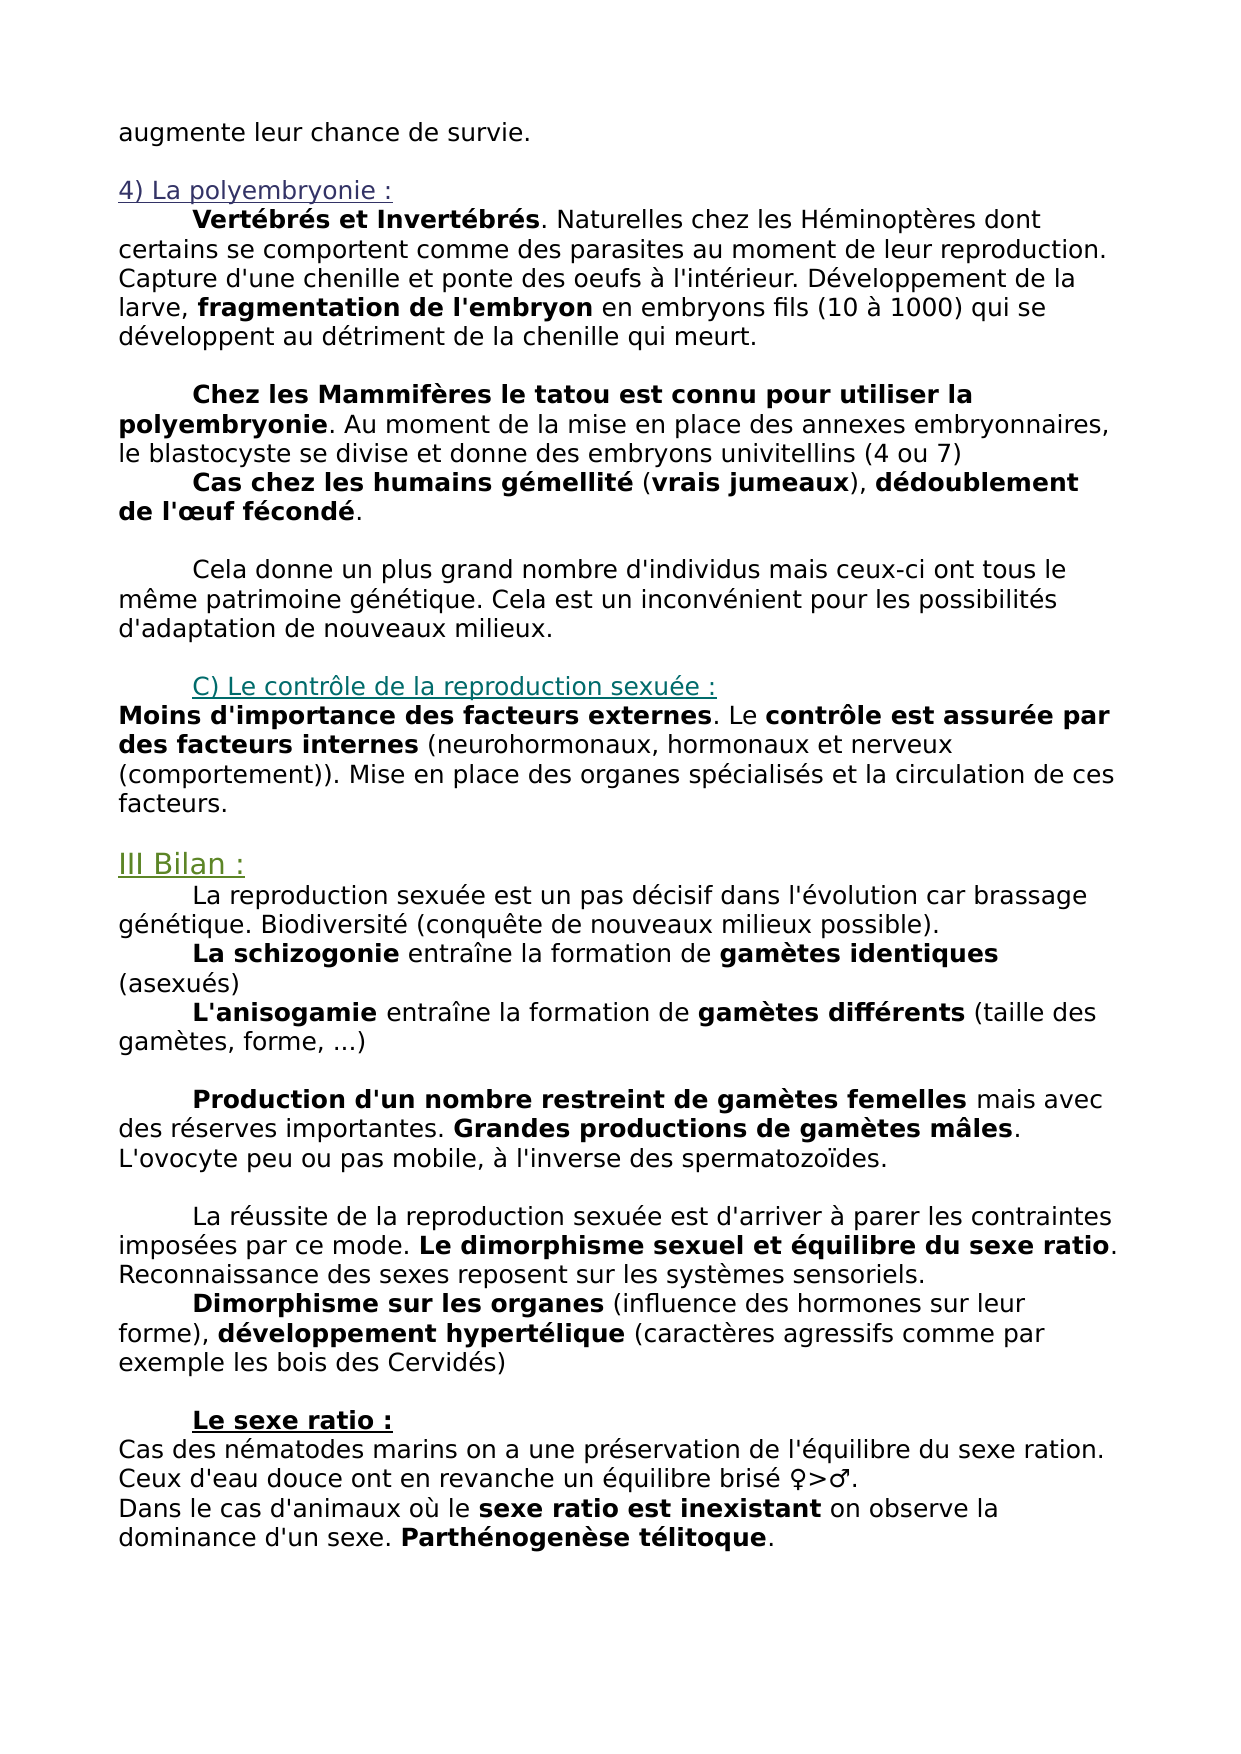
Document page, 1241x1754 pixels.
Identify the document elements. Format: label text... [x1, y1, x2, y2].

text Cas des nématodes marins on a une préservation de l'équilibre du sexe ration. Ceux d'eau douce ont en revanche un équilibre brisé ♀>♂. [118, 1435, 1122, 1494]
text Le sexe ratio : [118, 1406, 1122, 1435]
text La schizogonie entraîne la formation de gamètes identiques (asexués) [118, 939, 1122, 998]
text Cas chez les humains gémellité (vrais jumeaux), dédoublement de l'œuf fécondé. [118, 468, 1122, 526]
text L'anisogamie entraîne la formation de gamètes différents (taille des gamètes, forme, ...) [118, 998, 1122, 1056]
text Dans le cas d'animaux où le sexe ratio est inexistant on observe la dominance d'un sexe. Parthénogenèse télitoque. [118, 1494, 1122, 1552]
text Vertébrés et Invertébrés. Naturelles chez les Héminoptères dont certains se comportent comme des parasites au moment de leur reproduction. Capture d'une chenille et ponte des oeufs à l'intérieur. Développement de la larve, fragmentation de l'embryon en embryons fils (10 à 1000) qui se développent au détriment de la chenille qui meurt. [118, 206, 1122, 351]
text 4) La polyembryonie : [118, 176, 1122, 206]
text La réussite de la reproduction sexuée est d'arriver à parer les contraintes imposées par ce mode. Le dimorphisme sexuel et équilibre du sexe ratio. Reconnaissance des sexes reposent sur les systèmes sensoriels. [118, 1202, 1122, 1289]
text C) Le contrôle de la reproduction sexuée : [118, 672, 1122, 701]
text Dimorphisme sur les organes (influence des hormones sur leur forme), développement hypertélique (caractères agressifs comme par exemple les bois des Cervidés) [118, 1289, 1122, 1377]
text Cela donne un plus grand nombre d'individus mais ceux-ci ont tous le même patrimoine génétique. Cela est un inconvénient pour les possibilités d'adaptation de nouveaux milieux. [118, 556, 1122, 643]
text III Bilan : [118, 847, 1122, 881]
text augmente leur chance de survie. [118, 118, 1122, 147]
text Chez les Mammifères le tatou est connu pour utiliser la polyembryonie. Au moment de la mise en place des annexes embryonnaires, le blastocyste se divise et donne des embryons univitellins (4 ou 7) [118, 381, 1122, 468]
text Production d'un nombre restreint de gamètes femelles mais avec des réserves importantes. Grandes productions de gamètes mâles. L'ovocyte peu ou pas mobile, à l'inverse des spermatozoïdes. [118, 1085, 1122, 1173]
text Moins d'importance des facteurs externes. Le contrôle est assurée par des facteurs internes (neurohormonaux, hormonaux et nerveux (comportement)). Mise en place des organes spécialisés et la circulation de ces facteurs. [118, 701, 1122, 818]
text La reproduction sexuée est un pas décisif dans l'évolution car brassage génétique. Biodiversité (conquête de nouveaux milieux possible). [118, 881, 1122, 939]
